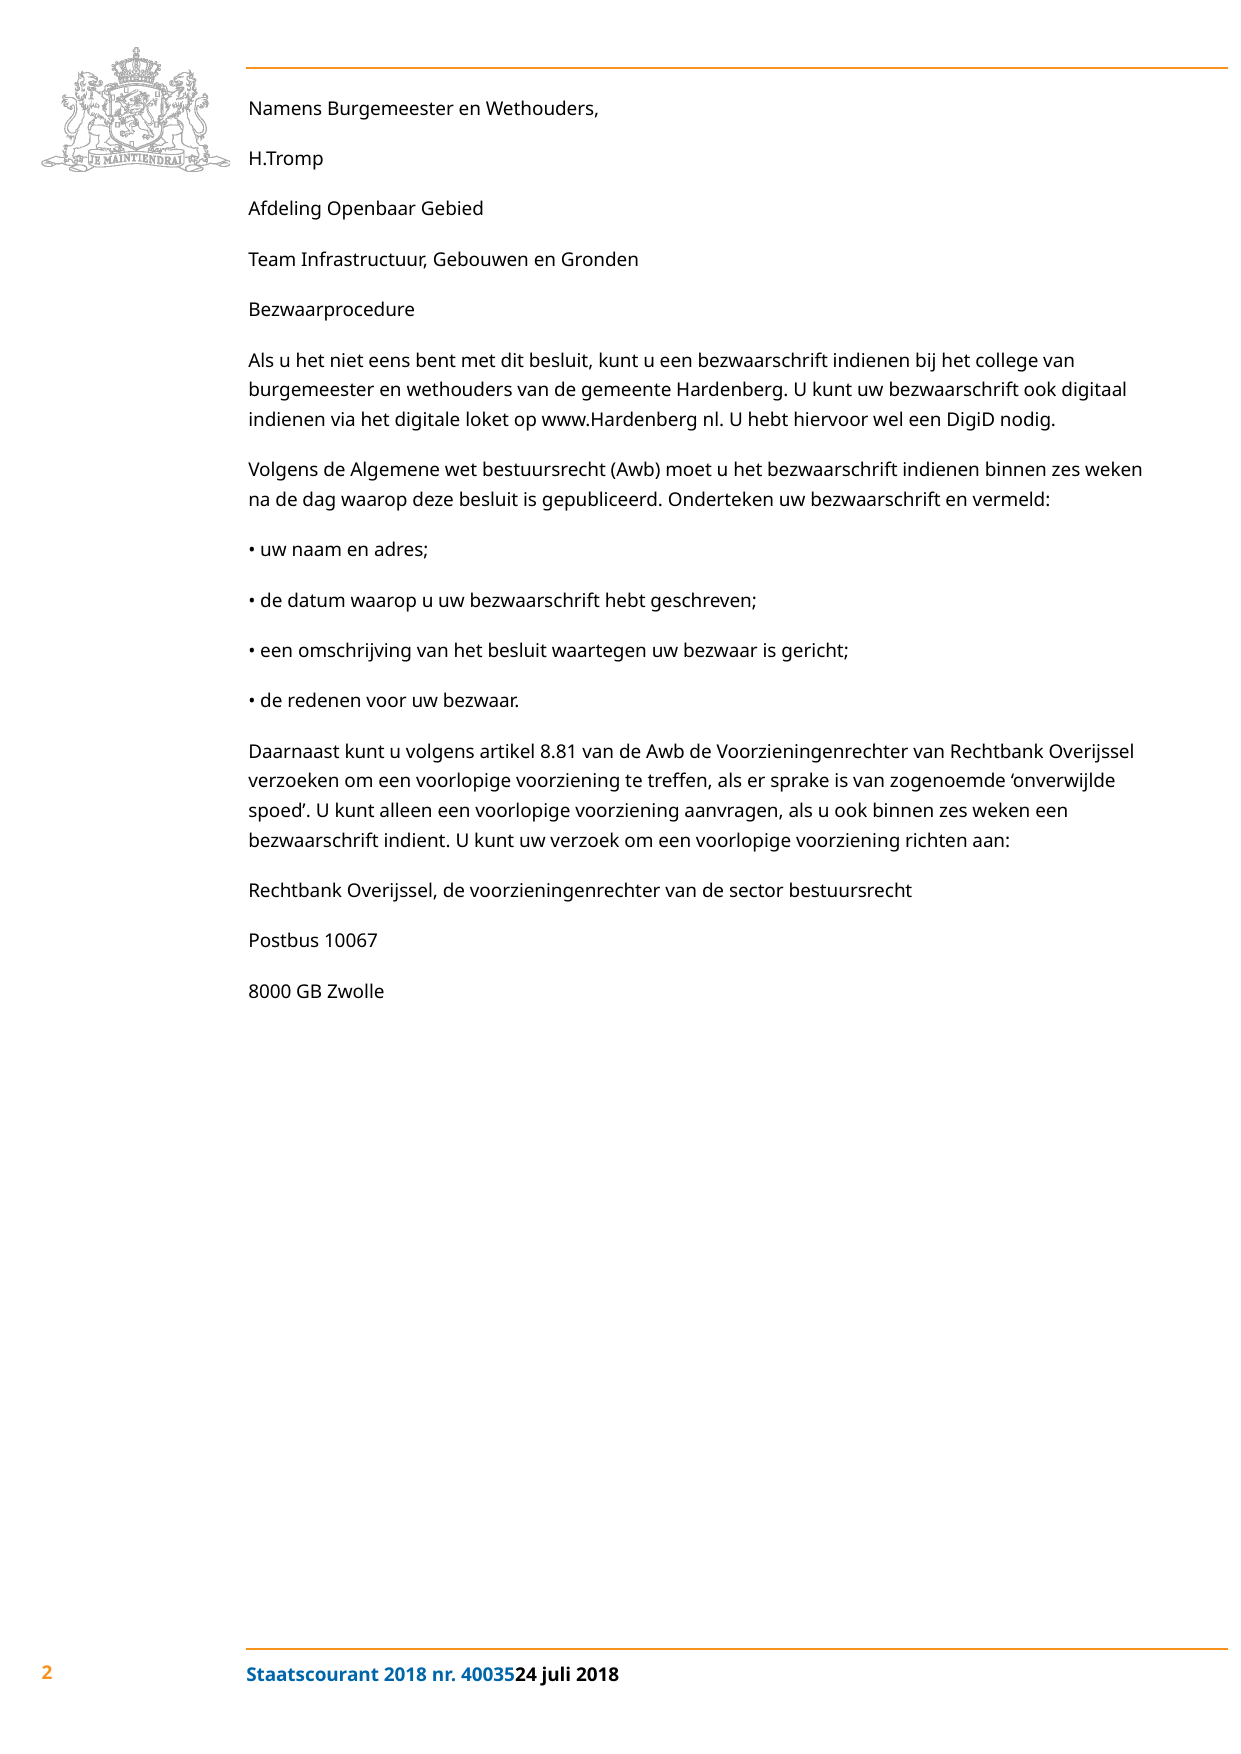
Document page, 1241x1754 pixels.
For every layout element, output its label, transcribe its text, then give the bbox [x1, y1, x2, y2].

text • uw naam en adres; [248, 536, 1152, 562]
text Daarnaast kunt u volgens artikel 8.81 van de Awb de Voorzieningenrechter van Rechtbank Overijssel verzoeken om een voorlopige voorziening te treffen, als er sprake is van zogenoemde ‘onverwijlde spoed’. U kunt alleen een voorlopige voorziening aanvragen, als u ook binnen zes weken een bezwaarschrift indient. U kunt uw verzoek om een voorlopige voorziening richten aan: [248, 738, 1152, 853]
text Team Infrastructuur, Gebouwen en Gronden [248, 246, 1152, 272]
text Rechtbank Overijssel, de voorzieningenrechter van de sector bestuursrecht [248, 877, 1152, 903]
text 8000 GB Zwolle [248, 978, 1152, 1004]
text Bezwaarprocedure [248, 296, 1152, 322]
text Namens Burgemeester en Wethouders, [248, 95, 1152, 121]
text • een omschrijving van het besluit waartegen uw bezwaar is gericht; [248, 637, 1152, 663]
text Afdeling Openbaar Gebied [248, 196, 1152, 221]
text • de redenen voor uw bezwaar. [248, 688, 1152, 713]
text Postbus 10067 [248, 928, 1152, 953]
text H.Tromp [248, 145, 1152, 171]
text Als u het niet eens bent met dit besluit, kunt u een bezwaarschrift indienen bij het college van burgemeester en wethouders van de gemeente Hardenberg. U kunt uw bezwaarschrift ook digitaal indienen via het digitale loket op www.Hardenberg nl. U hebt hiervoor wel een DigiD nodig. [248, 347, 1152, 432]
text Volgens de Algemene wet bestuursrecht (Awb) moet u het bezwaarschrift indienen binnen zes weken na de dag waarop deze besluit is gepubliceerd. Onderteken uw bezwaarschrift en vermeld: [248, 456, 1152, 512]
picture [41, 47, 231, 172]
text • de datum waarop u uw bezwaarschrift hebt geschreven; [248, 587, 1152, 613]
